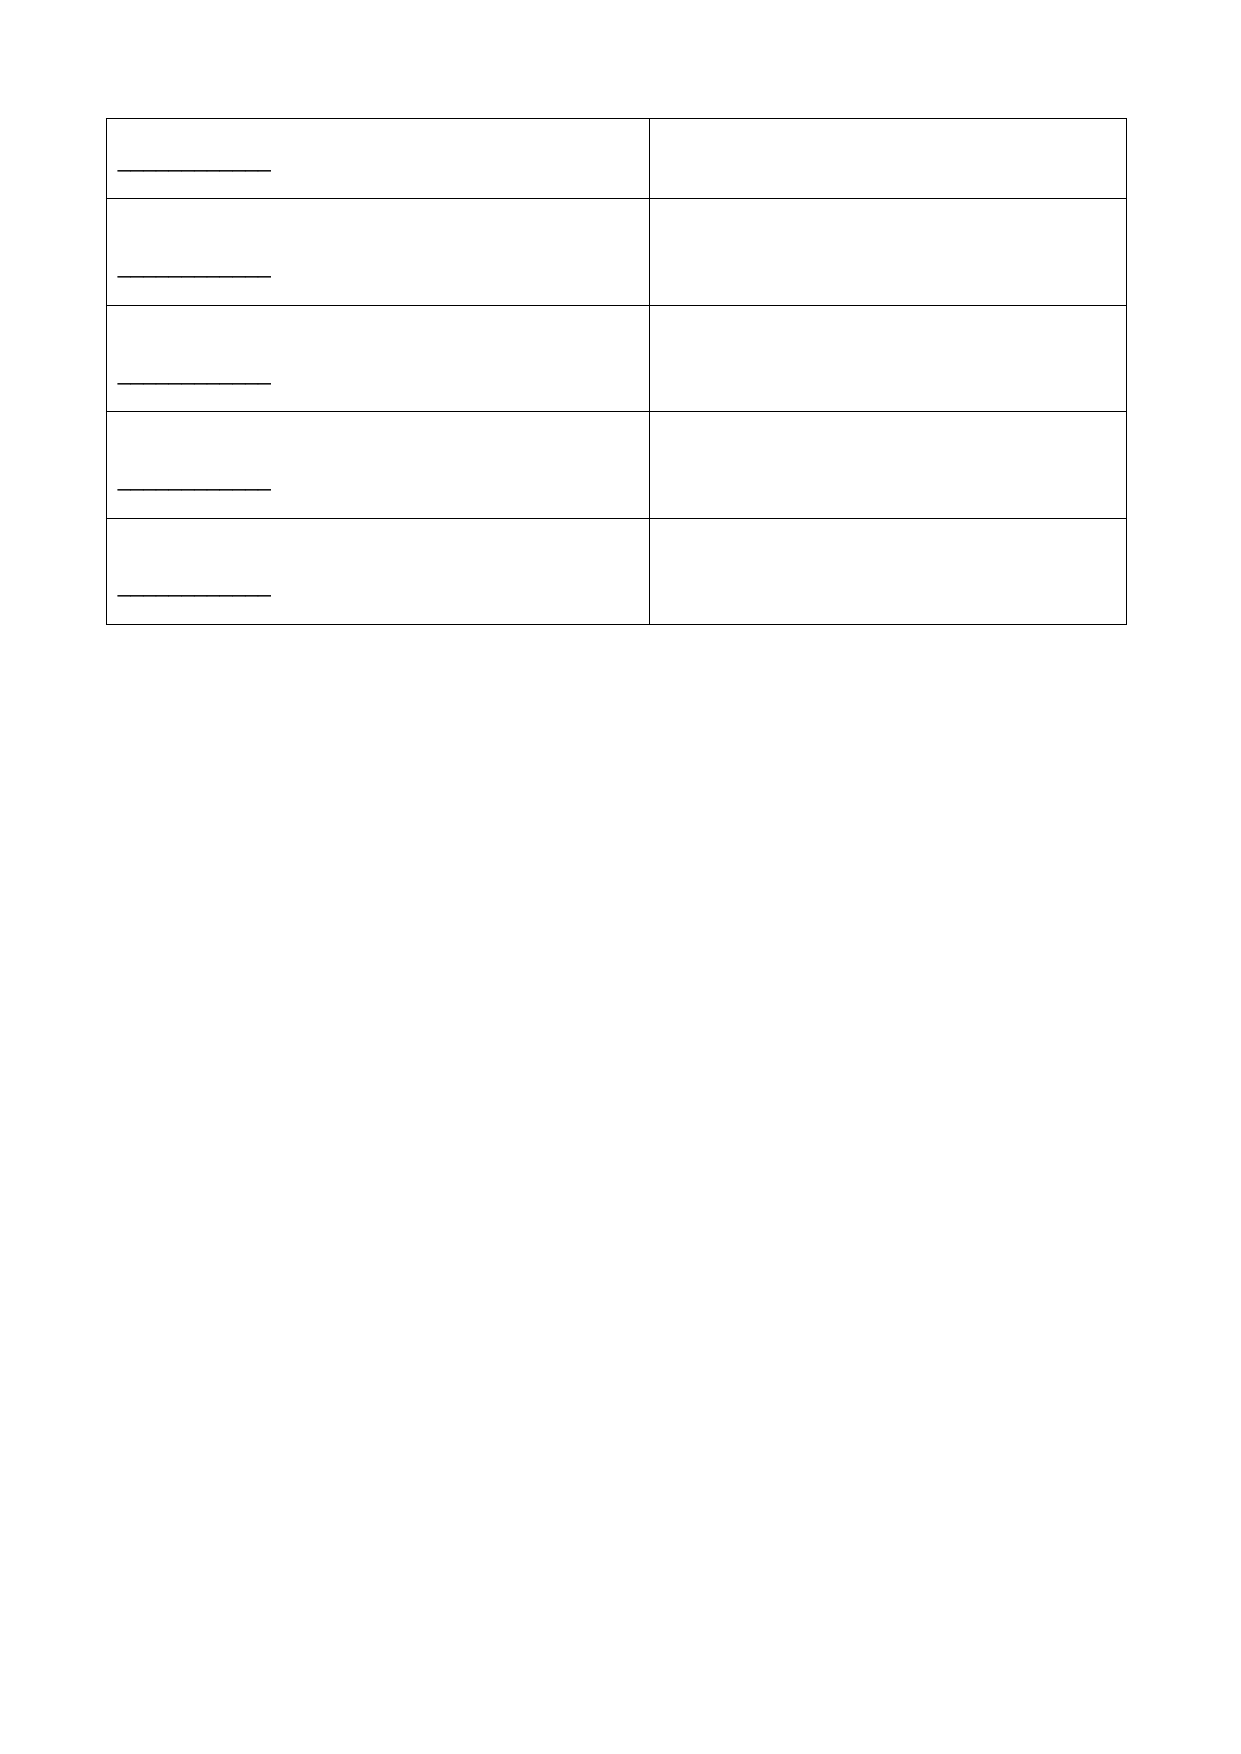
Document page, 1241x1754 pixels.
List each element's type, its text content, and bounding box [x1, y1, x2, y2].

table_cell [650, 306, 1126, 411]
table_cell [650, 119, 1126, 198]
table_cell ____________ [107, 119, 649, 198]
table_cell [650, 412, 1126, 518]
table_cell ____________ [107, 199, 649, 305]
table_cell [650, 199, 1126, 305]
table_cell ____________ [107, 412, 649, 518]
table_cell ____________ [107, 306, 649, 411]
table_cell [650, 519, 1126, 624]
table_cell ____________ [107, 519, 649, 624]
